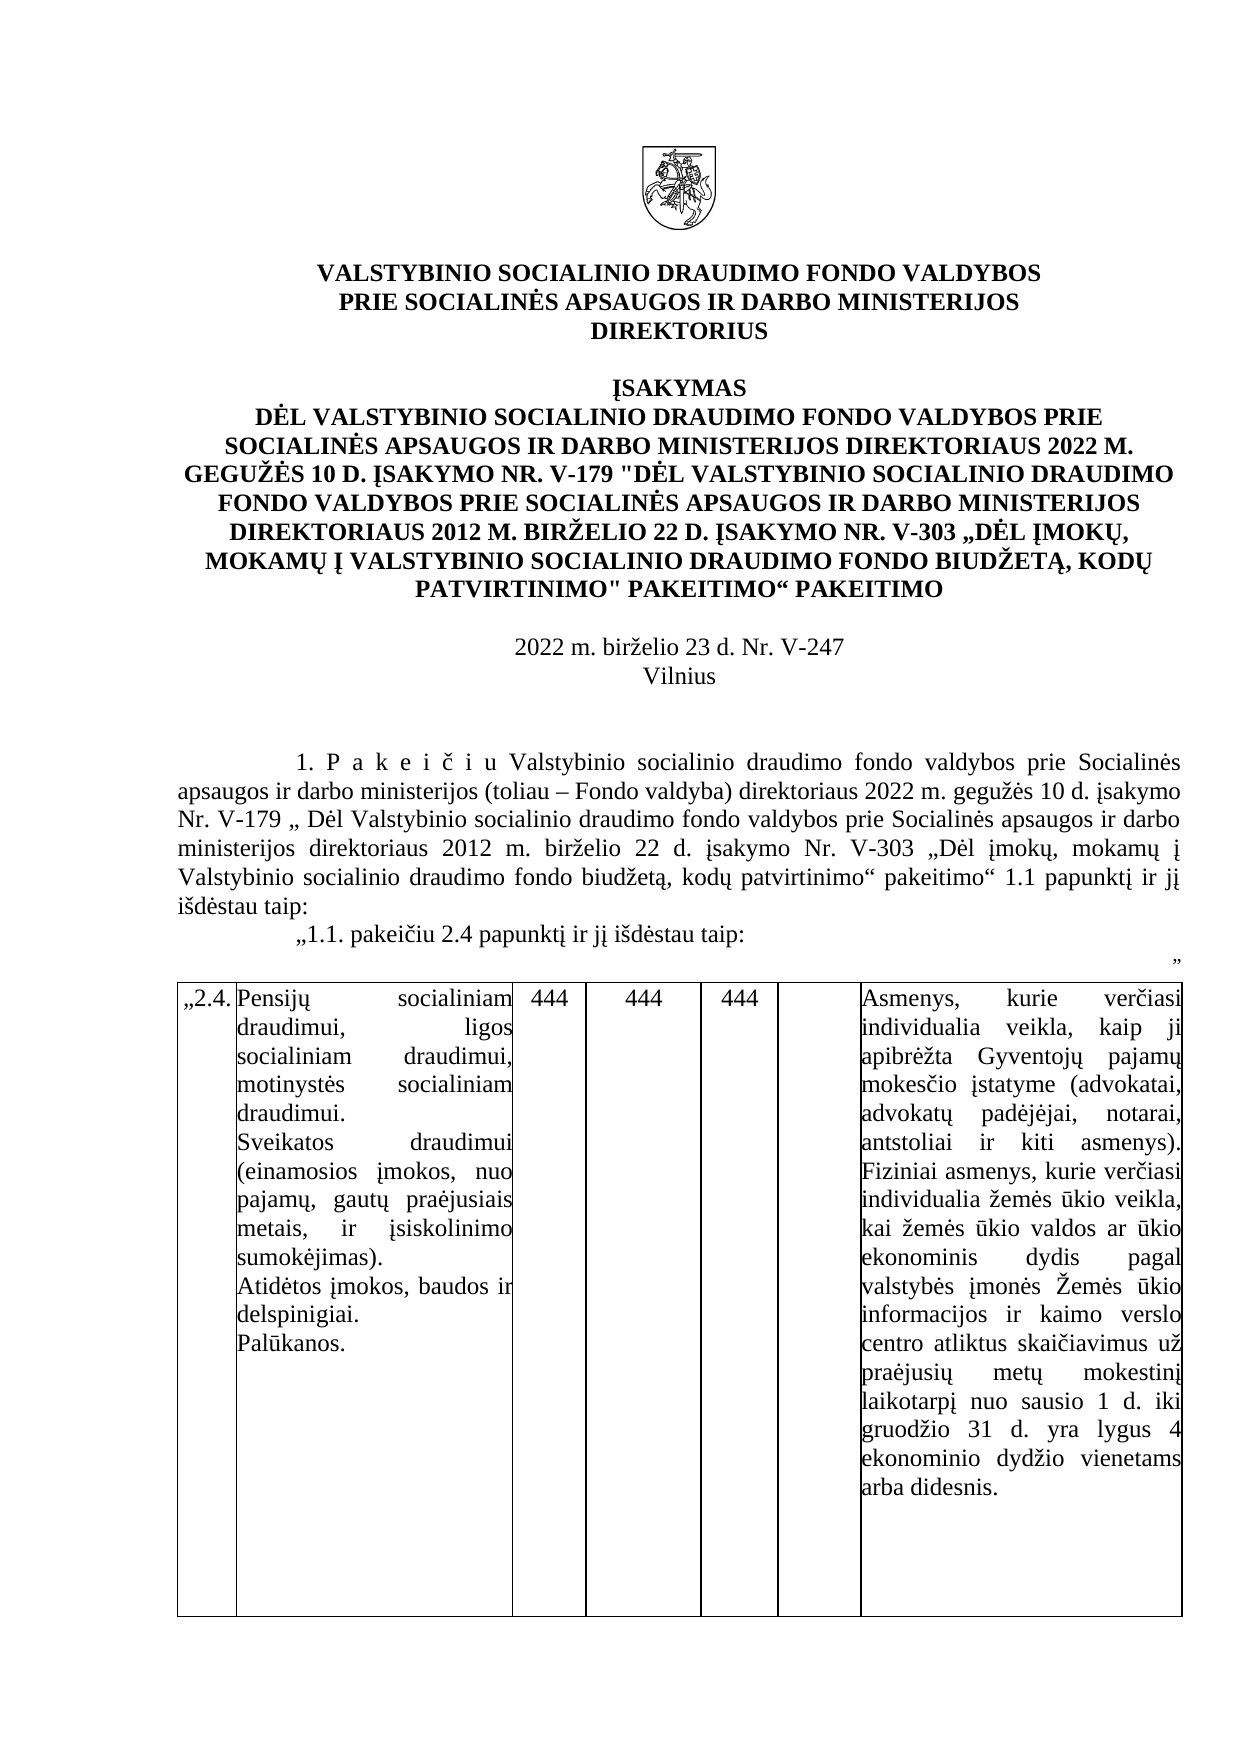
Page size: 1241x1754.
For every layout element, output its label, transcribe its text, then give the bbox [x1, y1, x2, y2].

table_header Asmenys, kurie verčiasi individualia veikla, kaip ji apibrėžta Gyventojų pajamų mokesčio įstatyme (advokatai, advokatų padėjėjai, notarai, antstoliai ir kiti asmenys). Fiziniai asmenys, kurie verčiasi individualia žemės ūkio veikla, kai žemės ūkio valdos ar ūkio ekonominis dydis pagal valstybės įmonės Žemės ūkio informacijos ir kaimo verslo centro atliktus skaičiavimus už praėjusių metų mokestinį laikotarpį nuo sausio 1 d. iki gruodžio 31 d. yra lygus 4 ekonominio dydžio vienetams arba didesnis. [862, 983, 1181, 1616]
text 2022 m. birželio 23 d. Nr. V-247 [177, 632, 1181, 661]
table_header 444 [587, 983, 700, 1616]
table_header Pensijų socialiniam draudimui, ligos socialiniam draudimui, motinystės socialiniam draudimui. Sveikatos draudimui (einamosios įmokos, nuo pajamų, gautų praėjusiais metais, ir įsiskolinimo sumokėjimas). Atidėtos įmokos, baudos ir delspinigiai. Palūkanos. [237, 983, 512, 1616]
text VALSTYBINIO SOCIALINIO DRAUDIMO FONDO VALDYBOS [177, 258, 1181, 287]
text DĖL VALSTYBINIO SOCIALINIO DRAUDIMO FONDO VALDYBOS PRIE SOCIALINĖS APSAUGOS IR DARBO MINISTERIJOS DIREKTORIAUS 2022 M. gegužės 10 D. ĮSAKYMO NR. V-179 "DĖL VALSTYBINIO SOCIALINIO DRAUDIMO FONDO VALDYBOS PRIE SOCIALINĖS APSAUGOS IR DARBO MINISTERIJOS DIREKTORIAUS 2012 m. birželio 22 d. įsakymo Nr. V-303 „Dėl ĮMOKŲ, MOKAMŲ Į VALSTYBINIO SOCIALINIO DRAUDIMO FONDO BIUDŽETĄ, KODŲ PATVIRTINIMO" PAKEITIMO“ pakeitimo [177, 402, 1181, 603]
table_header „2.4. [178, 983, 236, 1616]
table_header 444 [702, 983, 777, 1616]
table_header 444 [513, 983, 585, 1616]
text Vilnius [177, 661, 1181, 689]
text DIREKTORIUS [177, 316, 1181, 344]
text ĮSAKYMAS [177, 373, 1181, 402]
text PRIE SOCIALINĖS APSAUGOS IR DARBO MINISTERIJOS [177, 287, 1181, 316]
text 1. P a k e i č i u Valstybinio socialinio draudimo fondo valdybos prie Socialinės apsaugos ir darbo ministerijos (toliau – Fondo valdyba) direktoriaus 2022 m. gegužės 10 d. įsakymo Nr. V-179 „ Dėl Valstybinio socialinio draudimo fondo valdybos prie Socialinės apsaugos ir darbo ministerijos direktoriaus 2012 m. birželio 22 d. įsakymo Nr. V-303 „Dėl įmokų, mokamų į Valstybinio socialinio draudimo fondo biudžetą, kodų patvirtinimo“ pakeitimo“ 1.1 papunktį ir jį išdėstau taip: [177, 747, 1181, 919]
table_header [779, 983, 860, 1616]
text „1.1. pakeičiu 2.4 papunktį ir jį išdėstau taip: [177, 919, 1181, 948]
text „ [177, 948, 1181, 965]
